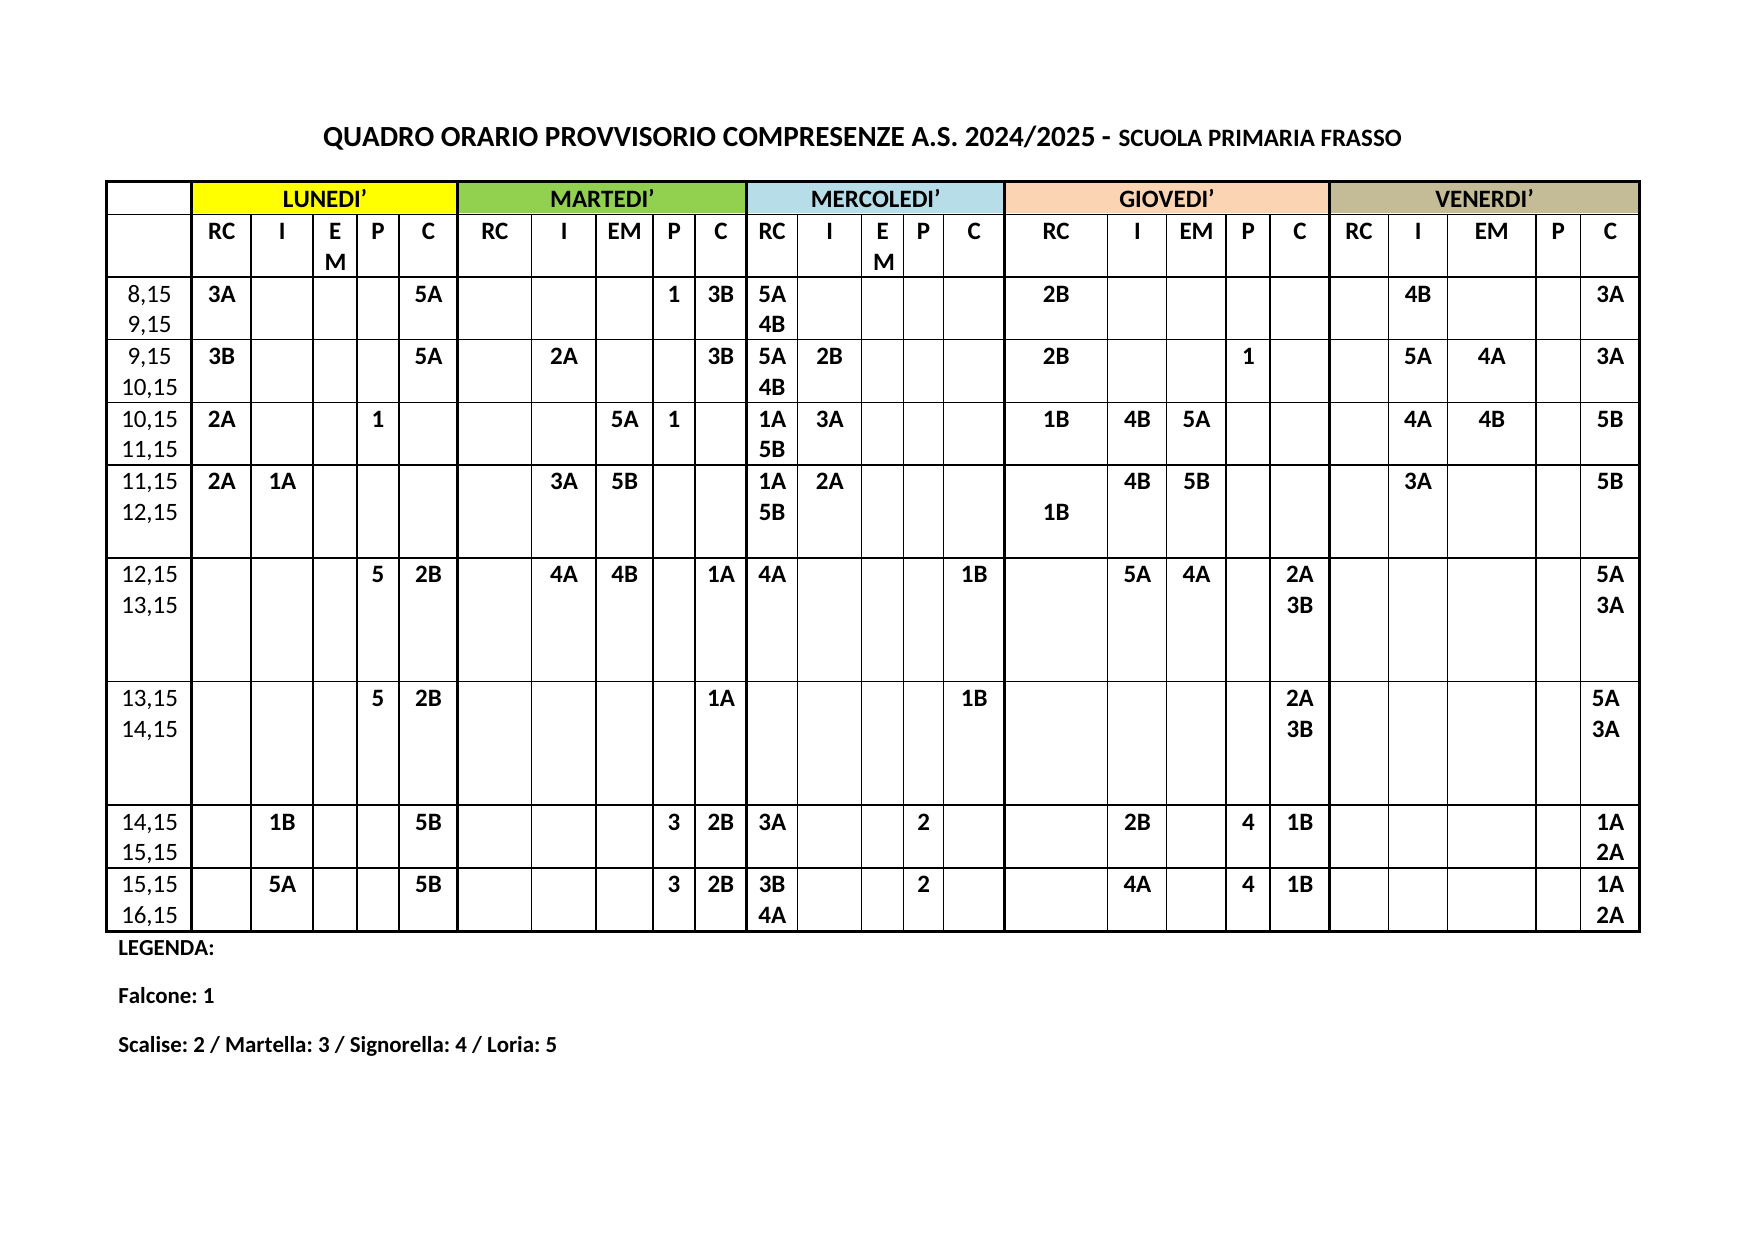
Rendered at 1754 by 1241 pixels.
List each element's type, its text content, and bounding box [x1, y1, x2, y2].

table_cell 3A [1389, 466, 1447, 557]
table_cell [532, 869, 595, 929]
table_cell [252, 340, 312, 401]
table_cell 4A [1448, 340, 1535, 401]
table_cell 5A 3A [1581, 682, 1638, 804]
table_cell 2A [193, 403, 250, 464]
table_cell [904, 559, 943, 681]
table_cell 5B [1167, 466, 1225, 557]
table_cell [1167, 869, 1225, 929]
table_cell [314, 682, 356, 804]
table_cell [1006, 806, 1107, 867]
table_cell 5A [252, 869, 312, 929]
table_cell [862, 806, 903, 867]
table_cell 2B [696, 869, 745, 929]
table_cell 1A 2A [1581, 806, 1638, 867]
table_cell [862, 869, 903, 929]
table_cell 3A [193, 278, 250, 339]
table_cell 4 [1227, 806, 1269, 867]
table_cell 4B [1448, 403, 1535, 464]
table_cell 2A [193, 466, 250, 557]
table_cell [459, 682, 531, 804]
table_cell [944, 278, 1003, 339]
table_cell 4B [1389, 278, 1447, 339]
table_cell [1271, 466, 1328, 557]
table_cell [862, 682, 903, 804]
table_cell [1006, 682, 1107, 804]
table_header LUNEDI’ [193, 183, 456, 213]
table_cell C [944, 215, 1003, 276]
table_cell [1271, 278, 1328, 339]
table_cell 2 [904, 806, 943, 867]
table_cell 4A [532, 559, 595, 681]
table_cell [1537, 466, 1580, 557]
table_cell 10,15 11,15 [108, 403, 190, 464]
table_cell [459, 466, 531, 557]
table_cell [862, 466, 903, 557]
table_cell 5B [400, 869, 456, 929]
table_cell I [798, 215, 861, 276]
table_cell [1537, 340, 1580, 401]
table_cell [1227, 403, 1269, 464]
table_cell 3A [1581, 340, 1638, 401]
table_cell [314, 403, 356, 464]
table_cell 4B [597, 559, 652, 681]
table_cell [597, 806, 652, 867]
table_cell [862, 403, 903, 464]
table_cell 5 [358, 682, 398, 804]
table_cell [358, 278, 398, 339]
table_cell C [696, 215, 745, 276]
table_cell 2A [798, 466, 861, 557]
table_cell [1167, 682, 1225, 804]
table_cell [1331, 559, 1388, 681]
table_cell 2B [1006, 278, 1107, 339]
table_header VENERDI’ [1331, 183, 1638, 213]
table_cell 3 [654, 869, 694, 929]
table_cell [1108, 682, 1166, 804]
table_cell 14,15 15,15 [108, 806, 190, 867]
table_cell 2B [1108, 806, 1166, 867]
table_cell 3A [798, 403, 861, 464]
table_cell [400, 403, 456, 464]
table_cell [944, 806, 1003, 867]
table_cell 5B [1581, 466, 1638, 557]
table_cell 3 [654, 806, 694, 867]
table_cell 5A 4B [748, 340, 797, 401]
table_cell EM [862, 215, 903, 276]
table_cell [459, 403, 531, 464]
table_cell 1A [696, 559, 745, 681]
table_cell 1A [252, 466, 312, 557]
table_cell EM [1448, 215, 1535, 276]
table_cell [459, 340, 531, 401]
table_cell 2A [532, 340, 595, 401]
table_cell [358, 340, 398, 401]
table_cell 13,15 14,15 [108, 682, 190, 804]
table_cell [314, 559, 356, 681]
table_cell [798, 806, 861, 867]
table_cell [1389, 682, 1447, 804]
table_cell 1A 5B [748, 403, 797, 464]
table_cell [252, 278, 312, 339]
table_cell [1331, 682, 1388, 804]
table_cell 5B [1581, 403, 1638, 464]
table_cell [1389, 869, 1447, 929]
table_cell [1227, 682, 1269, 804]
table_cell 5A [1108, 559, 1166, 681]
table_cell [654, 466, 694, 557]
table_cell 5A [1389, 340, 1447, 401]
table_cell RC [1331, 215, 1388, 276]
table_cell [1448, 466, 1535, 557]
table_cell 1 [654, 403, 694, 464]
table_cell [1331, 806, 1388, 867]
table_cell 2B [696, 806, 745, 867]
table_cell [193, 559, 250, 681]
table_cell 5A [1167, 403, 1225, 464]
table_cell [597, 682, 652, 804]
table_cell [798, 278, 861, 339]
table_cell [904, 278, 943, 339]
table_cell 5 [358, 559, 398, 681]
table_cell [1331, 278, 1388, 339]
table_cell [597, 340, 652, 401]
table_cell [1537, 869, 1580, 929]
table_cell C [1581, 215, 1638, 276]
table_cell [108, 215, 190, 276]
table_cell 1B [252, 806, 312, 867]
table_cell [1537, 806, 1580, 867]
table_cell [358, 869, 398, 929]
table_cell 4B [1108, 466, 1166, 557]
table_cell [597, 278, 652, 339]
table_cell [597, 869, 652, 929]
table_cell [654, 682, 694, 804]
table_cell 5A 4B [748, 278, 797, 339]
table_cell 1A [696, 682, 745, 804]
table_cell [654, 559, 694, 681]
table_cell 1B [1006, 466, 1107, 557]
table_cell RC [748, 215, 797, 276]
table_cell P [1227, 215, 1269, 276]
table_cell [904, 340, 943, 401]
table_cell [1448, 559, 1535, 681]
table_cell [532, 806, 595, 867]
table_cell 15,15 16,15 [108, 869, 190, 929]
table_cell 1B [944, 682, 1003, 804]
table_cell P [1537, 215, 1580, 276]
table_cell [798, 559, 861, 681]
table_cell 1 [1227, 340, 1269, 401]
table_cell [314, 806, 356, 867]
table_cell 4 [1227, 869, 1269, 929]
table_cell 11,15 12,15 [108, 466, 190, 557]
table_cell [1167, 806, 1225, 867]
table_cell [1537, 403, 1580, 464]
table_cell 1B [1006, 403, 1107, 464]
table_cell 1B [944, 559, 1003, 681]
table_cell [1448, 869, 1535, 929]
table_cell C [1271, 215, 1328, 276]
table_cell [459, 869, 531, 929]
table_header MERCOLEDI’ [748, 183, 1003, 213]
table_cell [1271, 340, 1328, 401]
text LEGENDA: [118, 933, 1606, 961]
table_cell 3A [1581, 278, 1638, 339]
table_cell 1A 5B [748, 466, 797, 557]
table_cell [1227, 278, 1269, 339]
table_cell 5A [597, 403, 652, 464]
table_cell [1331, 466, 1388, 557]
table_cell [798, 869, 861, 929]
table_cell [1227, 559, 1269, 681]
table_cell I [1389, 215, 1447, 276]
table_cell [798, 682, 861, 804]
table_cell [1537, 682, 1580, 804]
table_cell [1006, 869, 1107, 929]
table_cell RC [1006, 215, 1107, 276]
table_cell [1006, 559, 1107, 681]
table_cell [532, 403, 595, 464]
table_cell 2B [400, 682, 456, 804]
table_cell [193, 869, 250, 929]
table_cell [748, 682, 797, 804]
table_cell EM [597, 215, 652, 276]
table_cell [358, 806, 398, 867]
table_cell 4B [1108, 403, 1166, 464]
table_cell 12,15 13,15 [108, 559, 190, 681]
table_cell [1167, 340, 1225, 401]
table_cell 1A 2A [1581, 869, 1638, 929]
table_cell 2B [1006, 340, 1107, 401]
table_cell [532, 278, 595, 339]
table_cell 1 [654, 278, 694, 339]
table_cell 4A [1108, 869, 1166, 929]
table_cell [193, 682, 250, 804]
table_cell [944, 340, 1003, 401]
table_cell 5A [400, 278, 456, 339]
table_cell I [1108, 215, 1166, 276]
table_cell 4A [1389, 403, 1447, 464]
table_cell [696, 403, 745, 464]
table_cell [862, 559, 903, 681]
table_cell EM [1167, 215, 1225, 276]
table_cell [904, 403, 943, 464]
table_cell 5A 3A [1581, 559, 1638, 681]
table_cell EM [314, 215, 356, 276]
table_cell [696, 466, 745, 557]
table_cell 3B [696, 278, 745, 339]
table_cell [904, 466, 943, 557]
table_cell 2 [904, 869, 943, 929]
table_cell [252, 403, 312, 464]
table_cell [862, 278, 903, 339]
table_cell I [252, 215, 312, 276]
table_cell RC [459, 215, 531, 276]
table_cell 2B [798, 340, 861, 401]
text QUADRO ORARIO PROVVISORIO COMPRESENZE A.S. 2024/2025 - SCUOLA PRIMARIA FRASSO [118, 118, 1606, 154]
table_cell 2A 3B [1271, 559, 1328, 681]
table_cell [904, 682, 943, 804]
table_cell [1448, 278, 1535, 339]
table_cell [944, 403, 1003, 464]
table_cell 5B [597, 466, 652, 557]
table_cell [1271, 403, 1328, 464]
table_cell 2A 3B [1271, 682, 1328, 804]
table_cell [314, 340, 356, 401]
table_cell [654, 340, 694, 401]
table_cell RC [193, 215, 250, 276]
table_cell [314, 278, 356, 339]
table_cell 3A [748, 806, 797, 867]
table_cell 3B 4A [748, 869, 797, 929]
table_cell [1108, 278, 1166, 339]
table_cell 1B [1271, 869, 1328, 929]
table_cell P [358, 215, 398, 276]
table_cell [400, 466, 456, 557]
table_header [108, 183, 190, 213]
table_cell 1B [1271, 806, 1328, 867]
table_cell [1389, 559, 1447, 681]
table_cell I [532, 215, 595, 276]
table_cell [252, 682, 312, 804]
table_cell C [400, 215, 456, 276]
table_cell 3B [696, 340, 745, 401]
table_cell [1537, 559, 1580, 681]
table_cell 5A [400, 340, 456, 401]
table_header MARTEDI’ [459, 183, 745, 213]
table_cell 4A [748, 559, 797, 681]
table_cell [314, 869, 356, 929]
table_cell [314, 466, 356, 557]
table_cell P [904, 215, 943, 276]
table_cell [862, 340, 903, 401]
table_cell [1227, 466, 1269, 557]
table_cell [944, 869, 1003, 929]
table_cell [252, 559, 312, 681]
table_cell [1448, 806, 1535, 867]
table_cell [1331, 340, 1388, 401]
table_cell [1537, 278, 1580, 339]
table_cell 5B [400, 806, 456, 867]
table_cell [1108, 340, 1166, 401]
table_cell [532, 682, 595, 804]
text Falcone: 1 [118, 982, 1606, 1009]
table_cell [1331, 869, 1388, 929]
table_header GIOVEDI’ [1006, 183, 1328, 213]
table_cell 1 [358, 403, 398, 464]
table_cell 9,15 10,15 [108, 340, 190, 401]
table_cell [459, 559, 531, 681]
table_cell [193, 806, 250, 867]
table_cell 8,15 9,15 [108, 278, 190, 339]
table_cell [1389, 806, 1447, 867]
table_cell 2B [400, 559, 456, 681]
text Scalise: 2 / Martella: 3 / Signorella: 4 / Loria: 5 [118, 1030, 1606, 1058]
table_cell [459, 278, 531, 339]
table_cell [1167, 278, 1225, 339]
table_cell P [654, 215, 694, 276]
table_cell [459, 806, 531, 867]
table_cell [944, 466, 1003, 557]
table_cell 4A [1167, 559, 1225, 681]
table_cell [1448, 682, 1535, 804]
table_cell [358, 466, 398, 557]
table_cell 3A [532, 466, 595, 557]
table_cell [1331, 403, 1388, 464]
table_cell 3B [193, 340, 250, 401]
